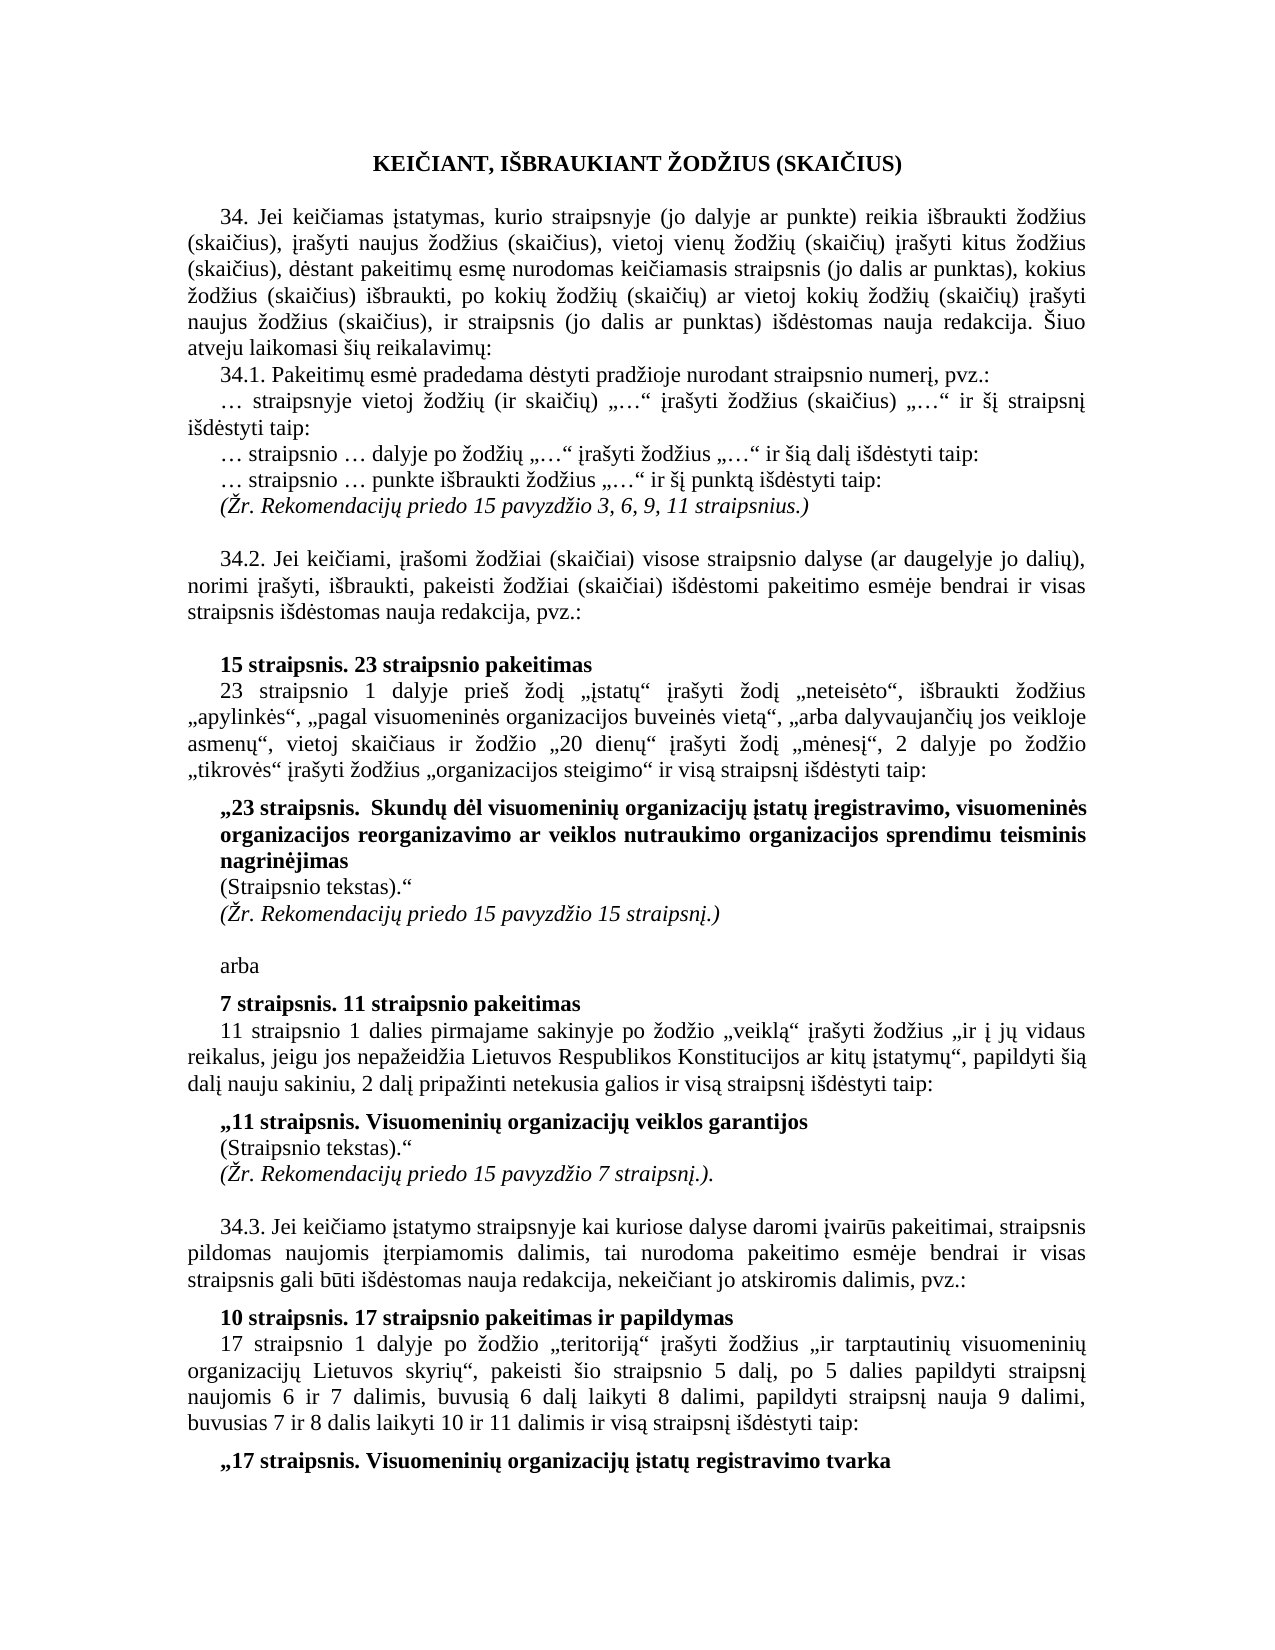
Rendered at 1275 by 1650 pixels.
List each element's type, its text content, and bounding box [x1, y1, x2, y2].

text 11 straipsnio 1 dalies pirmajame sakinyje po žodžio „veiklą“ įrašyti žodžius „ir į jų vidaus reikalus, jeigu jos nepažeidžia Lietuvos Respublikos Konstitucijos ar kitų įstatymų“, papildyti šią dalį nauju sakiniu, 2 dalį pripažinti netekusia galios ir visą straipsnį išdėstyti taip: [187, 1017, 1087, 1096]
text (Žr. Rekomendacijų priedo 15 pavyzdžio 3, 6, 9, 11 straipsnius.) [187, 493, 1087, 519]
text (Straipsnio tekstas).“ [187, 873, 1087, 900]
text 17 straipsnio 1 dalyje po žodžio „teritoriją“ įrašyti žodžius „ir tarptautinių visuomeninių organizacijų Lietuvos skyrių“, pakeisti šio straipsnio 5 dalį, po 5 dalies papildyti straipsnį naujomis 6 ir 7 dalimis, buvusią 6 dalį laikyti 8 dalimi, papildyti straipsnį nauja 9 dalimi, buvusias 7 ir 8 dalis laikyti 10 ir 11 dalimis ir visą straipsnį išdėstyti taip: [187, 1330, 1087, 1436]
text 7 straipsnis. 11 straipsnio pakeitimas [220, 991, 1087, 1017]
text 10 straipsnis. 17 straipsnio pakeitimas ir papildymas [220, 1304, 1087, 1330]
text „11 straipsnis. Visuomeninių organizacijų veiklos garantijos [220, 1108, 1087, 1134]
text 34.2. Jei keičiami, įrašomi žodžiai (skaičiai) visose straipsnio dalyse (ar daugelyje jo dalių), norimi įrašyti, išbraukti, pakeisti žodžiai (skaičiai) išdėstomi pakeitimo esmėje bendrai ir visas straipsnis išdėstomas nauja redakcija, pvz.: [187, 545, 1087, 624]
text 23 straipsnio 1 dalyje prieš žodį „įstatų“ įrašyti žodį „neteisėto“, išbraukti žodžius „apylinkės“, „pagal visuomeninės organizacijos buveinės vietą“, „arba dalyvaujančių jos veikloje asmenų“, vietoj skaičiaus ir žodžio „20 dienų“ įrašyti žodį „mėnesį“, 2 dalyje po žodžio „tikrovės“ įrašyti žodžius „organizacijos steigimo“ ir visą straipsnį išdėstyti taip: [187, 677, 1087, 782]
text keičiant, išbraukiant žodžius (skaičius) [187, 150, 1087, 176]
text arba [187, 952, 1087, 979]
text … straipsnyje vietoj žodžių (ir skaičių) „…“ įrašyti žodžius (skaičius) „…“ ir šį straipsnį išdėstyti taip: [187, 387, 1087, 440]
text … straipsnio … punkte išbraukti žodžius „…“ ir šį punktą išdėstyti taip: [187, 466, 1087, 493]
text 34. Jei keičiamas įstatymas, kurio straipsnyje (jo dalyje ar punkte) reikia išbraukti žodžius (skaičius), įrašyti naujus žodžius (skaičius), vietoj vienų žodžių (skaičių) įrašyti kitus žodžius (skaičius), dėstant pakeitimų esmę nurodomas keičiamasis straipsnis (jo dalis ar punktas), kokius žodžius (skaičius) išbraukti, po kokių žodžių (skaičių) ar vietoj kokių žodžių (skaičių) įrašyti naujus žodžius (skaičius), ir straipsnis (jo dalis ar punktas) išdėstomas nauja redakcija. Šiuo atveju laikomasi šių reikalavimų: [187, 203, 1087, 361]
text (Žr. Rekomendacijų priedo 15 pavyzdžio 15 straipsnį.) [187, 900, 1087, 926]
text (Žr. Rekomendacijų priedo 15 pavyzdžio 7 straipsnį.). [187, 1160, 1087, 1187]
text … straipsnio … dalyje po žodžių „…“ įrašyti žodžius „…“ ir šią dalį išdėstyti taip: [187, 440, 1087, 466]
text (Straipsnio tekstas).“ [187, 1134, 1087, 1160]
text „17 straipsnis. Visuomeninių organizacijų įstatų registravimo tvarka [220, 1447, 1087, 1474]
text 15 straipsnis. 23 straipsnio pakeitimas [187, 651, 1087, 677]
text 34.3. Jei keičiamo įstatymo straipsnyje kai kuriose dalyse daromi įvairūs pakeitimai, straipsnis pildomas naujomis įterpiamomis dalimis, tai nurodoma pakeitimo esmėje bendrai ir visas straipsnis gali būti išdėstomas nauja redakcija, nekeičiant jo atskiromis dalimis, pvz.: [187, 1213, 1087, 1292]
text 34.1. Pakeitimų esmė pradedama dėstyti pradžioje nurodant straipsnio numerį, pvz.: [187, 361, 1087, 387]
text „23 straipsnis. Skundų dėl visuomeninių organizacijų įstatų įregistravimo, visuomeninės organizacijos reorganizavimo ar veiklos nutraukimo organizacijos sprendimu teisminis nagrinėjimas [220, 794, 1087, 873]
